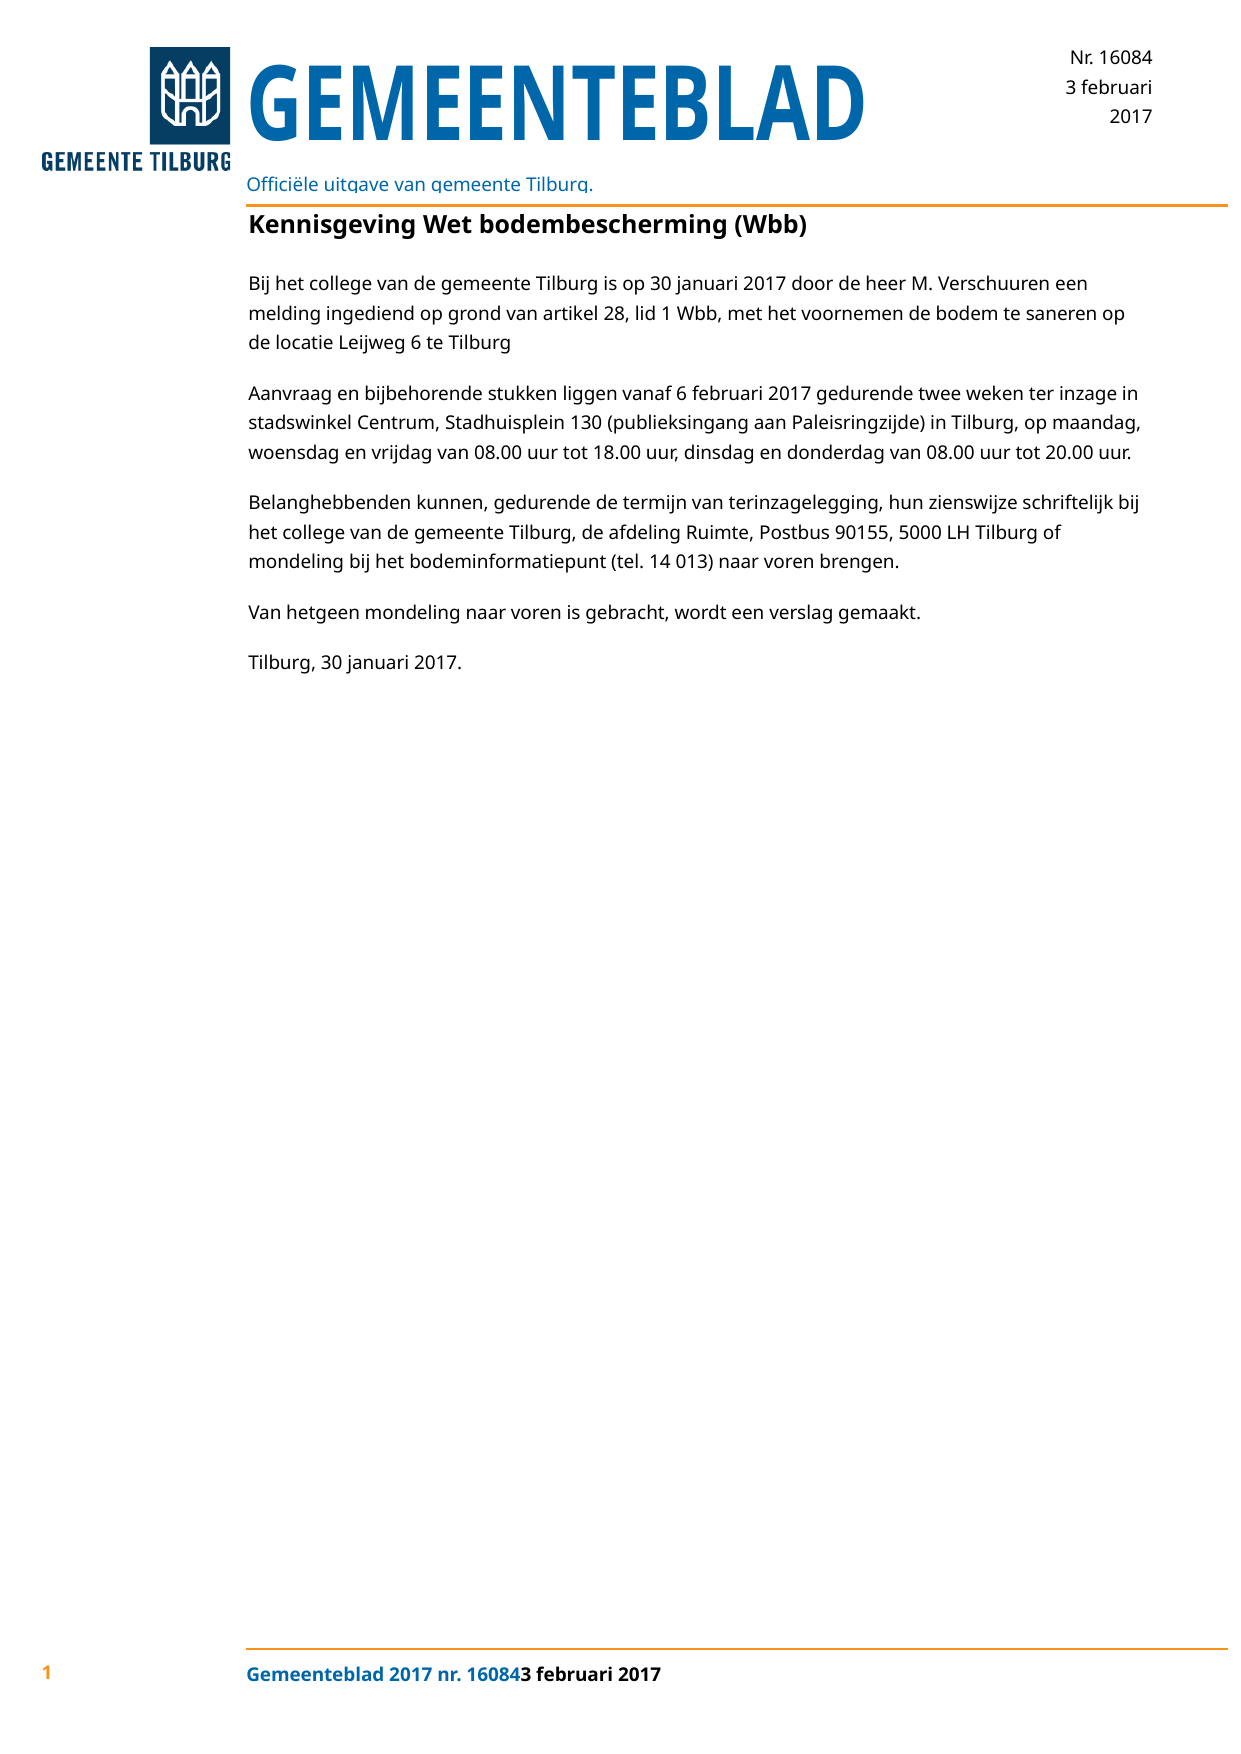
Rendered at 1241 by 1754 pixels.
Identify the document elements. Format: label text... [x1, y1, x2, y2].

text Van hetgeen mondeling naar voren is gebracht, wordt een verslag gemaakt. [248, 599, 1152, 625]
text Aanvraag en bijbehorende stukken liggen vanaf 6 februari 2017 gedurende twee weken ter inzage in stadswinkel Centrum, Stadhuisplein 130 (publieksingang aan Paleisringzijde) in Tilburg, op maandag, woensdag en vrijdag van 08.00 uur tot 18.00 uur, dinsdag en donderdag van 08.00 uur tot 20.00 uur. [248, 380, 1152, 465]
text Tilburg, 30 januari 2017. [248, 649, 1152, 675]
text Bij het college van de gemeente Tilburg is op 30 januari 2017 door de heer M. Verschuuren een melding ingediend op grond van artikel 28, lid 1 Wbb, met het voornemen de bodem te saneren op de locatie Leijweg 6 te Tilburg [248, 270, 1152, 355]
picture [41, 47, 231, 172]
text Kennisgeving Wet bodembescherming (Wbb) [248, 207, 1152, 241]
text Belanghebbenden kunnen, gedurende de termijn van terinzagelegging, hun zienswijze schriftelijk bij het college van de gemeente Tilburg, de afdeling Ruimte, Postbus 90155, 5000 LH Tilburg of mondeling bij het bodeminformatiepunt (tel. 14 013) naar voren brengen. [248, 489, 1152, 574]
